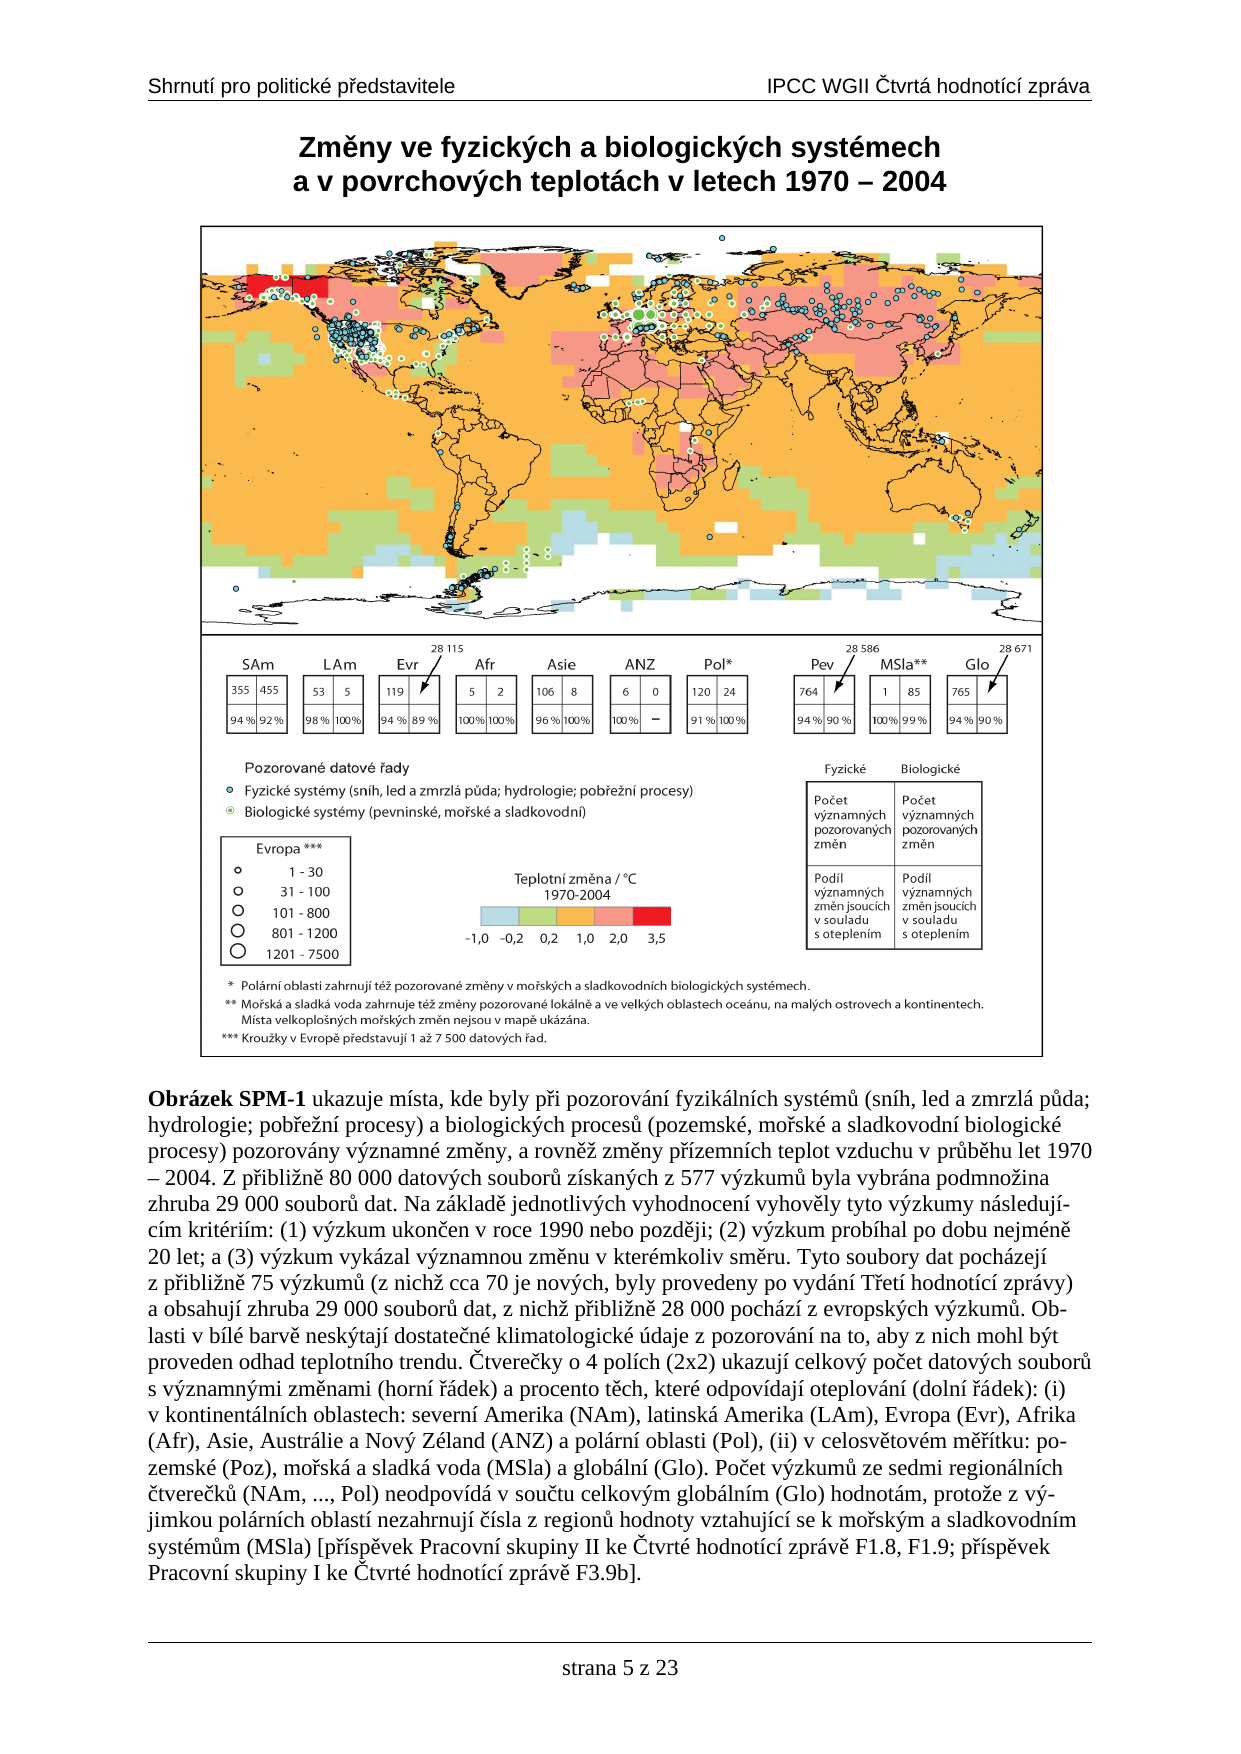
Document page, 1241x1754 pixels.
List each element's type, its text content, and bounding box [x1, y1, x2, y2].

text Změny ve fyzických a biologických systémech a v povrchových teplotách v letech 1970 – 2004 [148, 131, 1092, 198]
text Obrázek SPM-1 ukazuje místa, kde byly při pozorování fyzikálních systémů (sníh, led a zmrzlá půda; hydrologie; pobřežní procesy) a biologických procesů (pozemské, mořské a sladkovodní biologické procesy) pozorovány významné změny, a rovněž změny přízemních teplot vzduchu v prů­běhu let 1970 – 2004. Z přibližně 80 000 datových souborů získaných z 577 výzkumů byla vybrána podmnožina zhruba 29 000 souborů dat. Na základě jednotlivých vyhodnocení vyhověly tyto vý­zkumy následují­cím kritériím: (1) výzkum ukončen v roce 1990 nebo později; (2) výzkum probíhal po dobu nejméně 20 let; a (3) výzkum vykázal významnou změnu v kterémkoliv směru. Tyto soubory dat pocházejí z přibližně 75 výzkumů (z nichž cca 70 je nových, byly provedeny po vydání Třetí hodnotící zprávy) a obsahují zhruba 29 000 souborů dat, z nichž přibližně 28 000 pochází z evropských výzku­mů. Ob­lasti v bílé barvě neskýtají dostatečné klimatologické údaje z pozorování na to, aby z nich mohl být prove­den odhad teplotního trendu. Čtverečky o 4 polích (2x2) ukazují celkový počet datových souborů s vý­znamnými změnami (horní řádek) a procento těch, které odpovídají oteplování (dolní řá­dek): (i) v kontinentálních oblastech: severní Amerika (NAm), latinská Amerika (LAm), Evropa (Evr), Afrika (Afr), Asie, Austrálie a Nový Zéland (ANZ) a polární oblasti (Pol), (ii) v celosvětovém měřítku: po­zemské (Poz), mořská a sladká voda (MSla) a globální (Glo). Počet výzkumů ze sedmi regionálních čtverečků (NAm, ..., Pol) neodpovídá v součtu celkovým globálním (Glo) hodnotám, protože z vý­jimkou polárních oblastí nezahrnují čísla z regionů hodnoty vztahující se k mořským a sladkovodním systémům (MSla) [příspěvek Pracovní skupiny II ke Čtvrté hodnotící zprávě F1.8, F1.9; příspěvek Pracovní skupiny I ke Čtvrté hodnotící zprávě F3.9b]. [148, 1085, 1092, 1585]
picture [196, 225, 1044, 1057]
